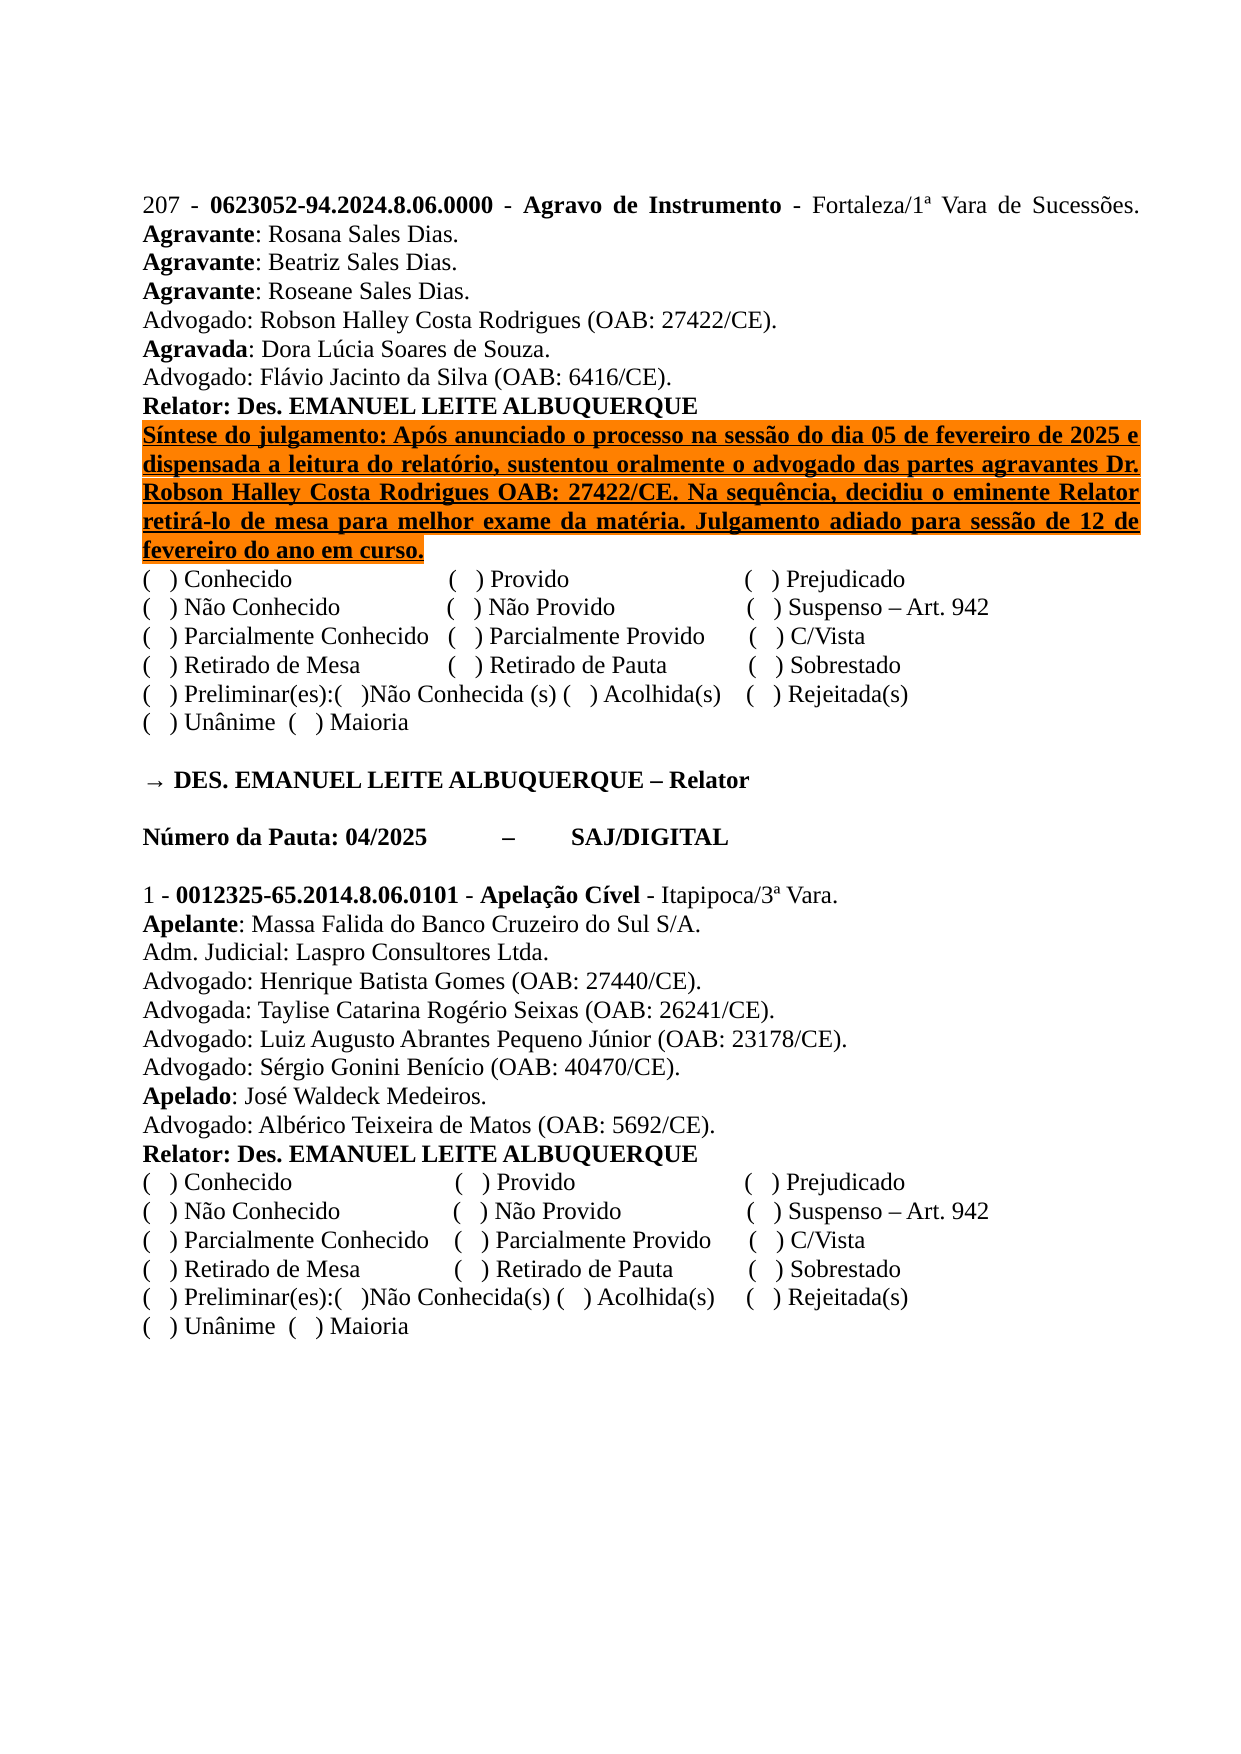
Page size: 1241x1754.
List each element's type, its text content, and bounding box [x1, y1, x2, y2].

text Relator: Des. EMANUEL LEITE ALBUQUERQUE [142, 391, 1141, 420]
text Advogado: Henrique Batista Gomes (OAB: 27440/CE). [142, 966, 1141, 995]
text ( ) Unânime ( ) Maioria [142, 1311, 1158, 1340]
text Advogado: Robson Halley Costa Rodrigues (OAB: 27422/CE). [142, 305, 1141, 334]
text Advogada: Taylise Catarina Rogério Seixas (OAB: 26241/CE). [142, 995, 1141, 1024]
text Apelado: José Waldeck Medeiros. [142, 1081, 1141, 1110]
text Síntese do julgamento: Após anunciado o processo na sessão do dia 05 de fevereiro de 2025 e dispensada a leitura do relatório, sustentou oralmente o advogado das partes agravantes Dr. Robson Halley Costa Rodrigues OAB: 27422/CE. Na sequência, decidiu o eminente Relator retirá-lo de mesa para melhor exame da matéria. Julgamento adiado para sessão de 12 de fevereiro do ano em curso. [142, 420, 1141, 564]
text Advogado: Flávio Jacinto da Silva (OAB: 6416/CE). [142, 362, 1141, 391]
text ( ) Retirado de Mesa ( ) Retirado de Pauta ( ) Sobrestado [142, 650, 1158, 679]
text Advogado: Luiz Augusto Abrantes Pequeno Júnior (OAB: 23178/CE). [142, 1024, 1141, 1052]
text Advogado: Sérgio Gonini Benício (OAB: 40470/CE). [142, 1052, 1141, 1081]
text ( ) Parcialmente Conhecido ( ) Parcialmente Provido ( ) C/Vista [142, 1225, 1158, 1254]
text 1 - 0012325-65.2014.8.06.0101 - Apelação Cível - Itapipoca/3ª Vara. [142, 880, 1141, 909]
text ( ) Retirado de Mesa ( ) Retirado de Pauta ( ) Sobrestado [142, 1254, 1158, 1282]
text Advogado: Albérico Teixeira de Matos (OAB: 5692/CE). [142, 1110, 1141, 1139]
text ( ) Conhecido ( ) Provido ( ) Prejudicado [142, 564, 1141, 592]
text ( ) Preliminar(es):( )Não Conhecida (s) ( ) Acolhida(s) ( ) Rejeitada(s) [142, 679, 1158, 707]
text ( ) Unânime ( ) Maioria [142, 707, 1158, 736]
text ( ) Não Conhecido ( ) Não Provido ( ) Suspenso – Art. 942 [142, 1196, 1158, 1225]
text 207 - 0623052-94.2024.8.06.0000 - Agravo de Instrumento - Fortaleza/1ª Vara de Sucessões. Agravante: Rosana Sales Dias. [142, 190, 1141, 247]
text ( ) Não Conhecido ( ) Não Provido ( ) Suspenso – Art. 942 [142, 592, 1158, 621]
text Agravante: Beatriz Sales Dias. [142, 247, 1141, 276]
text Apelante: Massa Falida do Banco Cruzeiro do Sul S/A. [142, 909, 1141, 937]
text → DES. EMANUEL LEITE ALBUQUERQUE – Relator [142, 765, 1141, 794]
text ( ) Parcialmente Conhecido ( ) Parcialmente Provido ( ) C/Vista [142, 621, 1158, 650]
text ( ) Preliminar(es):( )Não Conhecida(s) ( ) Acolhida(s) ( ) Rejeitada(s) [142, 1282, 1158, 1311]
text Relator: Des. EMANUEL LEITE ALBUQUERQUE [142, 1139, 1141, 1167]
text Adm. Judicial: Laspro Consultores Ltda. [142, 937, 1141, 966]
text ( ) Conhecido ( ) Provido ( ) Prejudicado [142, 1167, 1141, 1196]
text Agravada: Dora Lúcia Soares de Souza. [142, 334, 1141, 362]
text Número da Pauta: 04/2025 – SAJ/DIGITAL [142, 822, 1141, 851]
text Agravante: Roseane Sales Dias. [142, 276, 1141, 305]
